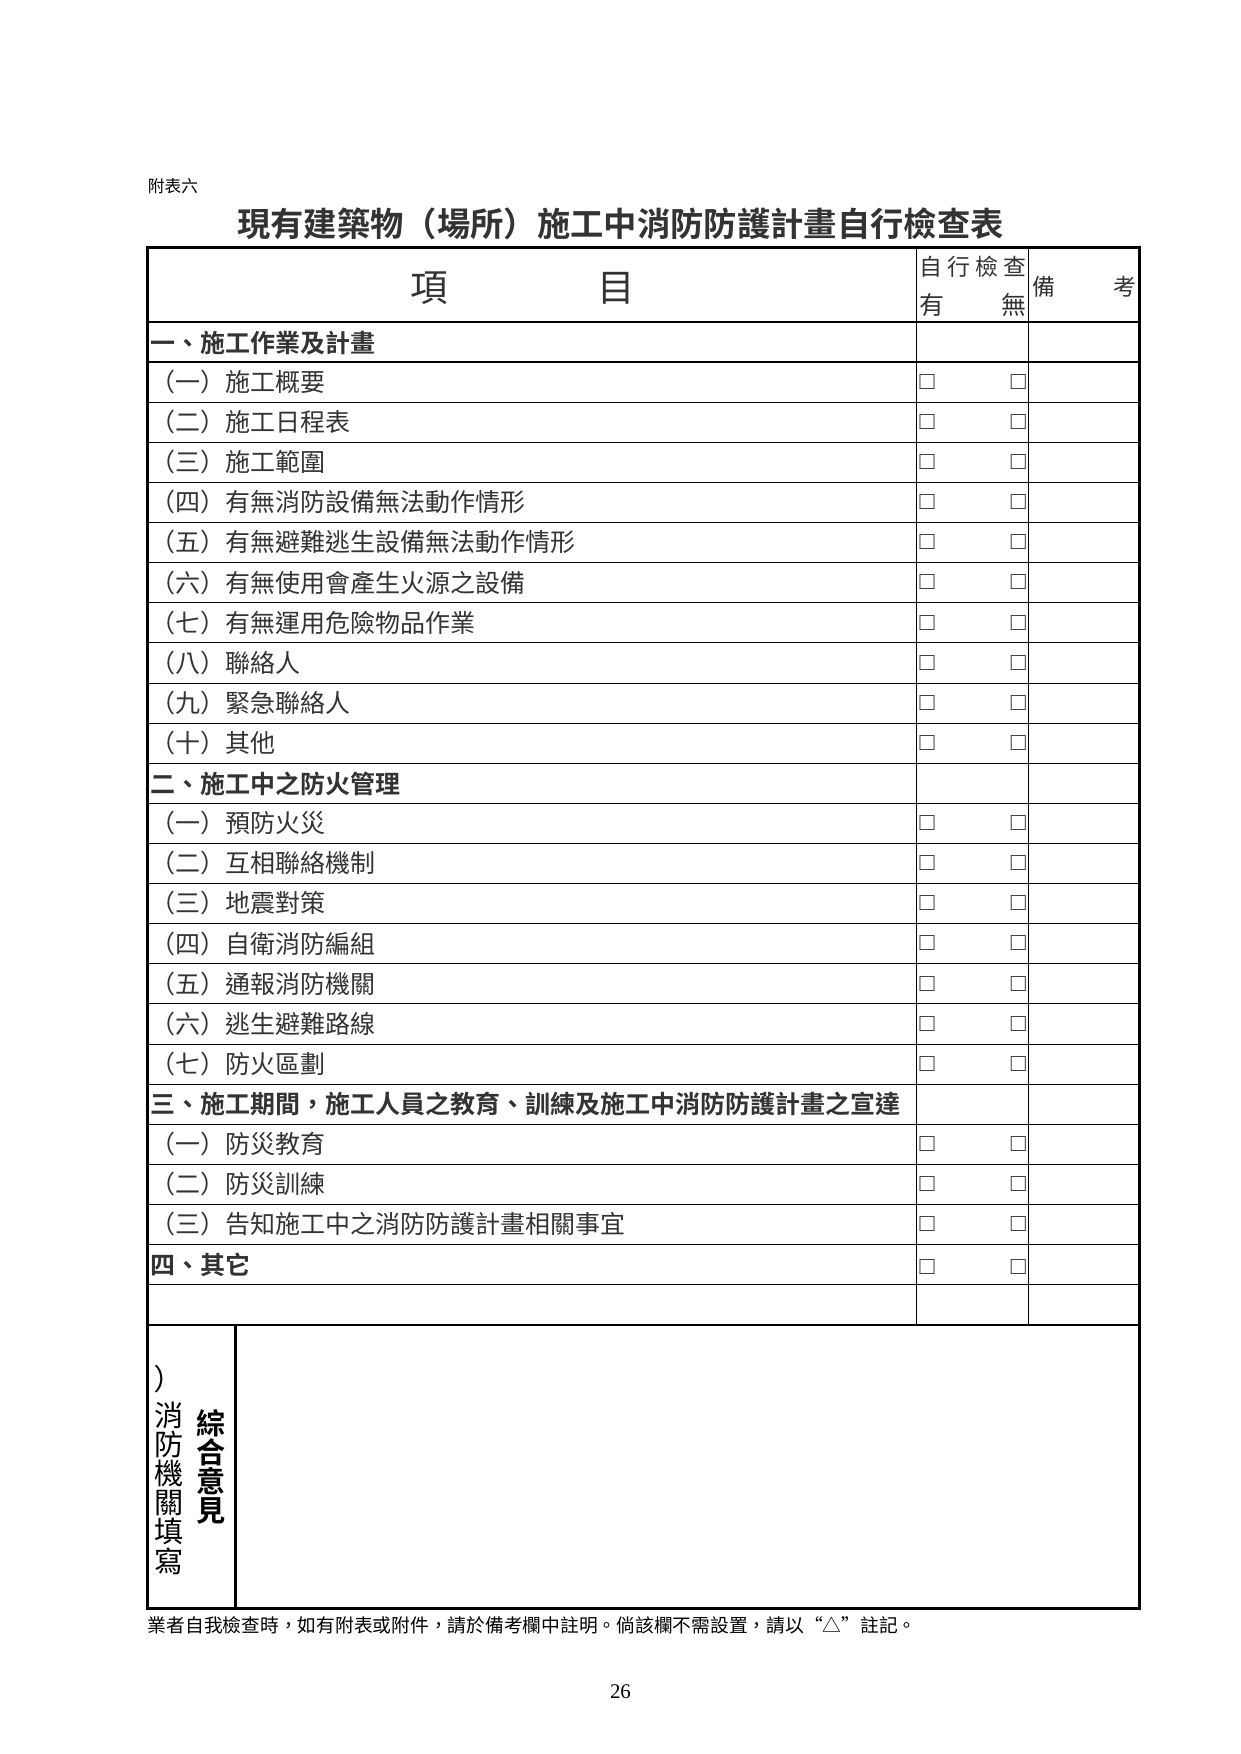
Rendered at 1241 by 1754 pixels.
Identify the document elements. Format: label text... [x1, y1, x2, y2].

table_cell （五）有無避難逃生設備無法動作情形 [149, 523, 916, 562]
table_cell [1029, 363, 1138, 402]
table_cell □ □ [917, 443, 1028, 482]
table_cell [917, 323, 1028, 361]
table_cell （三）告知施工中之消防防護計畫相關事宜 [149, 1205, 916, 1244]
text 現有建築物（場所）施工中消防防護計畫自行檢查表 [148, 197, 1092, 246]
table_cell （二）互相聯絡機制 [149, 844, 916, 883]
table_cell （四）有無消防設備無法動作情形 [149, 483, 916, 522]
table_cell [1029, 684, 1138, 722]
table_header 項 目 [149, 249, 916, 321]
table_cell （六）逃生避難路線 [149, 1004, 916, 1043]
table_cell [917, 1285, 1028, 1324]
table_cell （八）聯絡人 [149, 643, 916, 682]
table_cell [1029, 884, 1138, 923]
table_cell □ □ [917, 844, 1028, 883]
table_cell （九）緊急聯絡人 [149, 684, 916, 722]
table_cell [917, 764, 1028, 803]
table_cell □ □ [917, 924, 1028, 963]
table_cell □ □ [917, 1004, 1028, 1043]
table_cell [1029, 603, 1138, 642]
table_cell □ □ [917, 964, 1028, 1003]
table_cell □ □ [917, 363, 1028, 402]
table_cell 三、施工期間，施工人員之教育、訓練及施工中消防防護計畫之宣達 [149, 1085, 916, 1124]
table_cell □ □ [917, 724, 1028, 763]
table_cell （七）防火區劃 [149, 1045, 916, 1083]
table_cell [1029, 764, 1138, 803]
table_cell □ □ [917, 403, 1028, 442]
table_cell □ □ [917, 1045, 1028, 1083]
table_header 備考 [1029, 249, 1138, 321]
table_cell □ □ [917, 1245, 1028, 1284]
table_cell [1029, 323, 1138, 361]
table_cell [1029, 1125, 1138, 1164]
table_cell [1029, 403, 1138, 442]
table_cell [1029, 1245, 1138, 1284]
table_cell □ □ [917, 523, 1028, 562]
table_cell 四、其它 [149, 1245, 916, 1284]
table_cell □ □ [917, 1125, 1028, 1164]
table_cell （三）施工範圍 [149, 443, 916, 482]
table_cell [1029, 483, 1138, 522]
table_header 自行檢查 [917, 249, 1028, 282]
table_cell （十）其他 [149, 724, 916, 763]
table_cell [237, 1326, 1138, 1607]
table_cell （二）防災訓練 [149, 1165, 916, 1204]
table_cell [1029, 1205, 1138, 1244]
table_cell （二）施工日程表 [149, 403, 916, 442]
table_cell □ □ [917, 684, 1028, 722]
table_cell □ □ [917, 1205, 1028, 1244]
table_cell [1029, 844, 1138, 883]
table_cell □ □ [917, 643, 1028, 682]
table_cell [1029, 724, 1138, 763]
table_cell 一、施工作業及計畫 [149, 323, 916, 361]
table_cell □ □ [917, 563, 1028, 602]
table_cell （一）施工概要 [149, 363, 916, 402]
table_cell [1029, 523, 1138, 562]
table_cell □ □ [917, 483, 1028, 522]
table_cell （四）自衛消防編組 [149, 924, 916, 963]
table_cell [1029, 924, 1138, 963]
table_cell （六）有無使用會產生火源之設備 [149, 563, 916, 602]
table_cell [1029, 643, 1138, 682]
table_cell [917, 1085, 1028, 1124]
table_cell □ □ [917, 603, 1028, 642]
table_cell 有 無 [917, 282, 1028, 321]
table_cell （七）有無運用危險物品作業 [149, 603, 916, 642]
table_cell 二、施工中之防火管理 [149, 764, 916, 803]
table_cell [1029, 804, 1138, 843]
table_cell [1029, 964, 1138, 1003]
table_cell [149, 1285, 916, 1324]
table_cell 綜合意見 （消防機關填寫） [149, 1326, 234, 1607]
table_cell [1029, 1004, 1138, 1043]
table_cell [1029, 563, 1138, 602]
table_cell [1029, 443, 1138, 482]
text 業者自我檢查時，如有附表或附件，請於備考欄中註明。倘該欄不需設置，請以“△”註記。 [148, 1610, 1092, 1638]
table_cell [1029, 1285, 1138, 1324]
table_cell （一）防災教育 [149, 1125, 916, 1164]
table_cell （一）預防火災 [149, 804, 916, 843]
table_cell [1029, 1085, 1138, 1124]
text 附表六 [148, 173, 1092, 197]
table_cell [1029, 1165, 1138, 1204]
table_cell [1029, 1045, 1138, 1083]
table_cell （五）通報消防機關 [149, 964, 916, 1003]
table_cell □ □ [917, 1165, 1028, 1204]
table_cell （三）地震對策 [149, 884, 916, 923]
table_cell □ □ [917, 884, 1028, 923]
table_cell □ □ [917, 804, 1028, 843]
